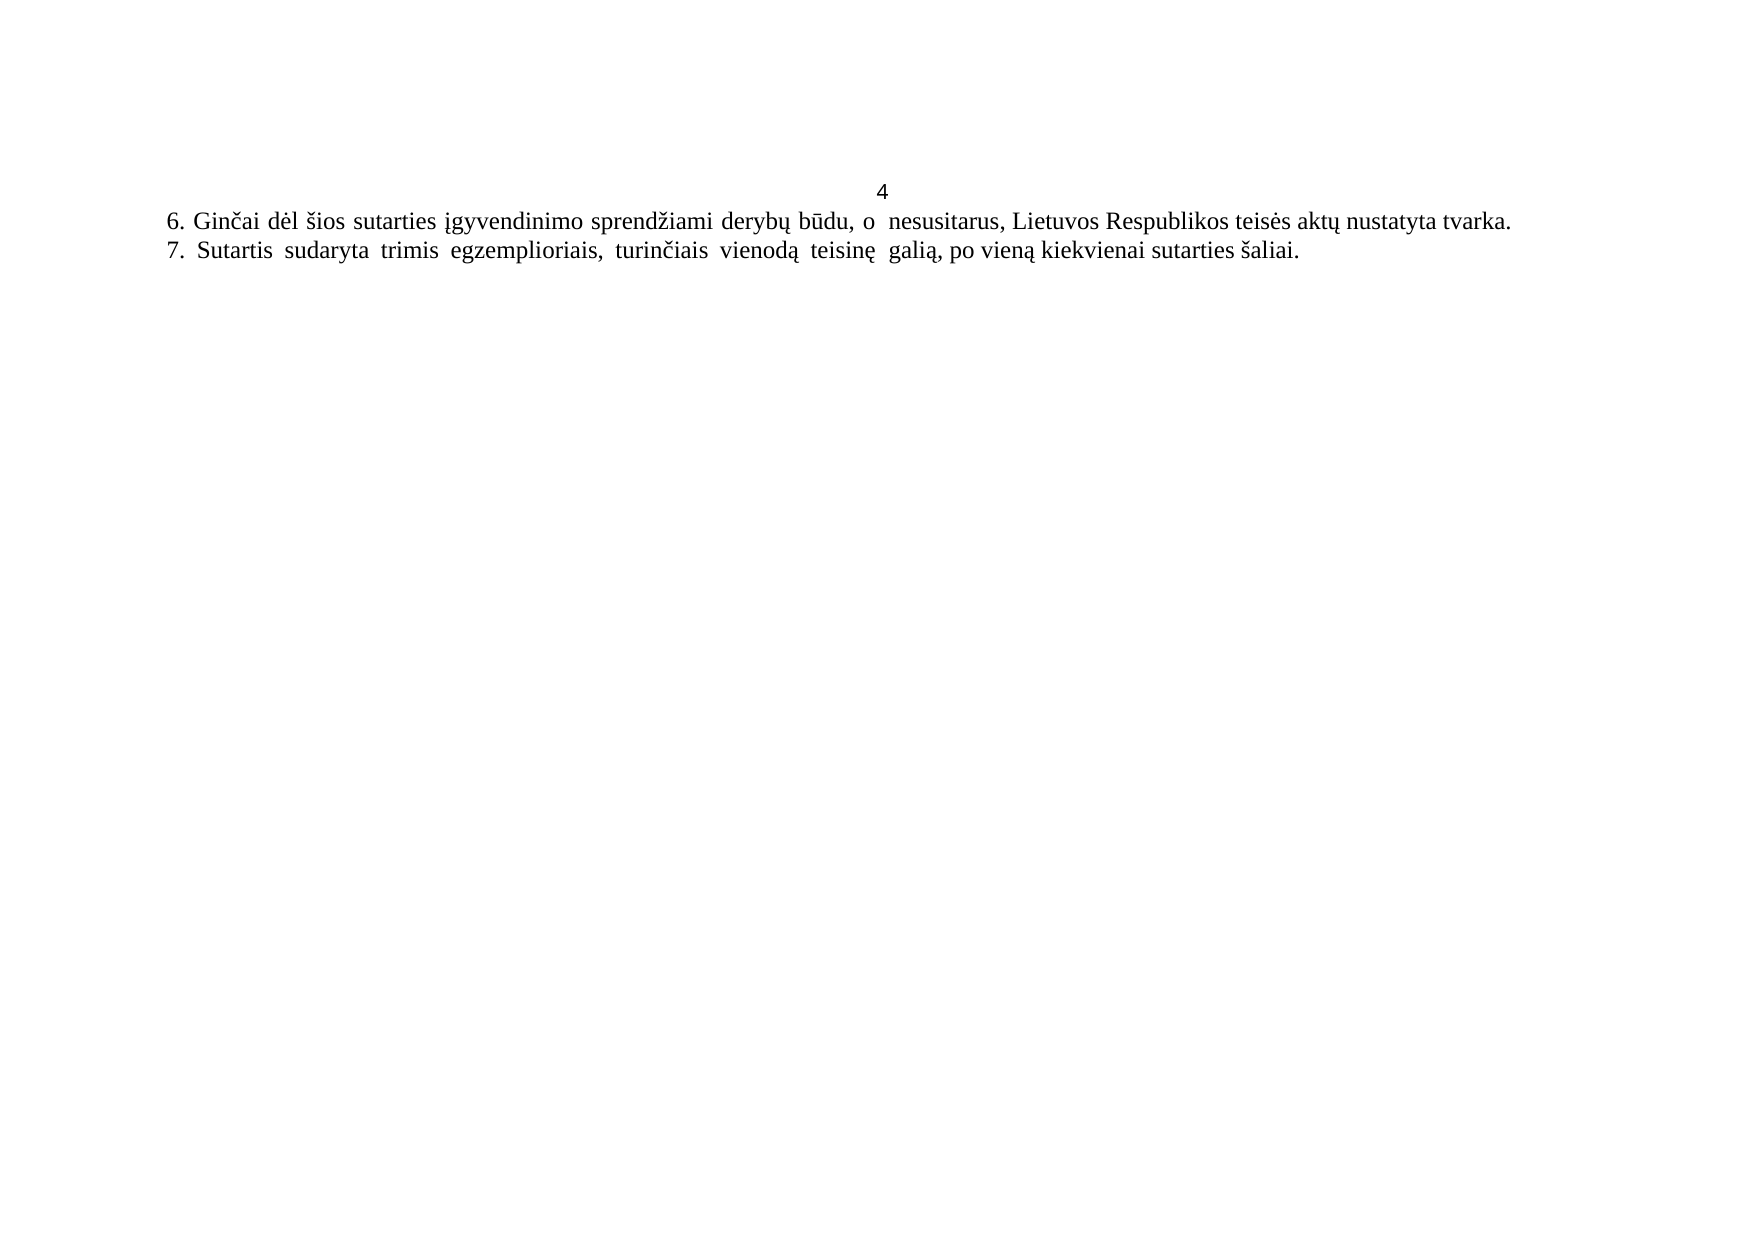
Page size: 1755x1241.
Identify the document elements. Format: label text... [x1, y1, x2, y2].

text 7. Sutartis sudaryta trimis egzemplioriais, turinčiais vienodą teisinę galią, po vieną kiekvienai sutarties šaliai. [166, 235, 1636, 264]
text nesusitarus, Lietuvos Respublikos teisės aktų nustatyta tvarka. [888, 206, 1636, 235]
text 6. Ginčai dėl šios sutarties įgyvendinimo sprendžiami derybų būdu, o [129, 206, 876, 235]
